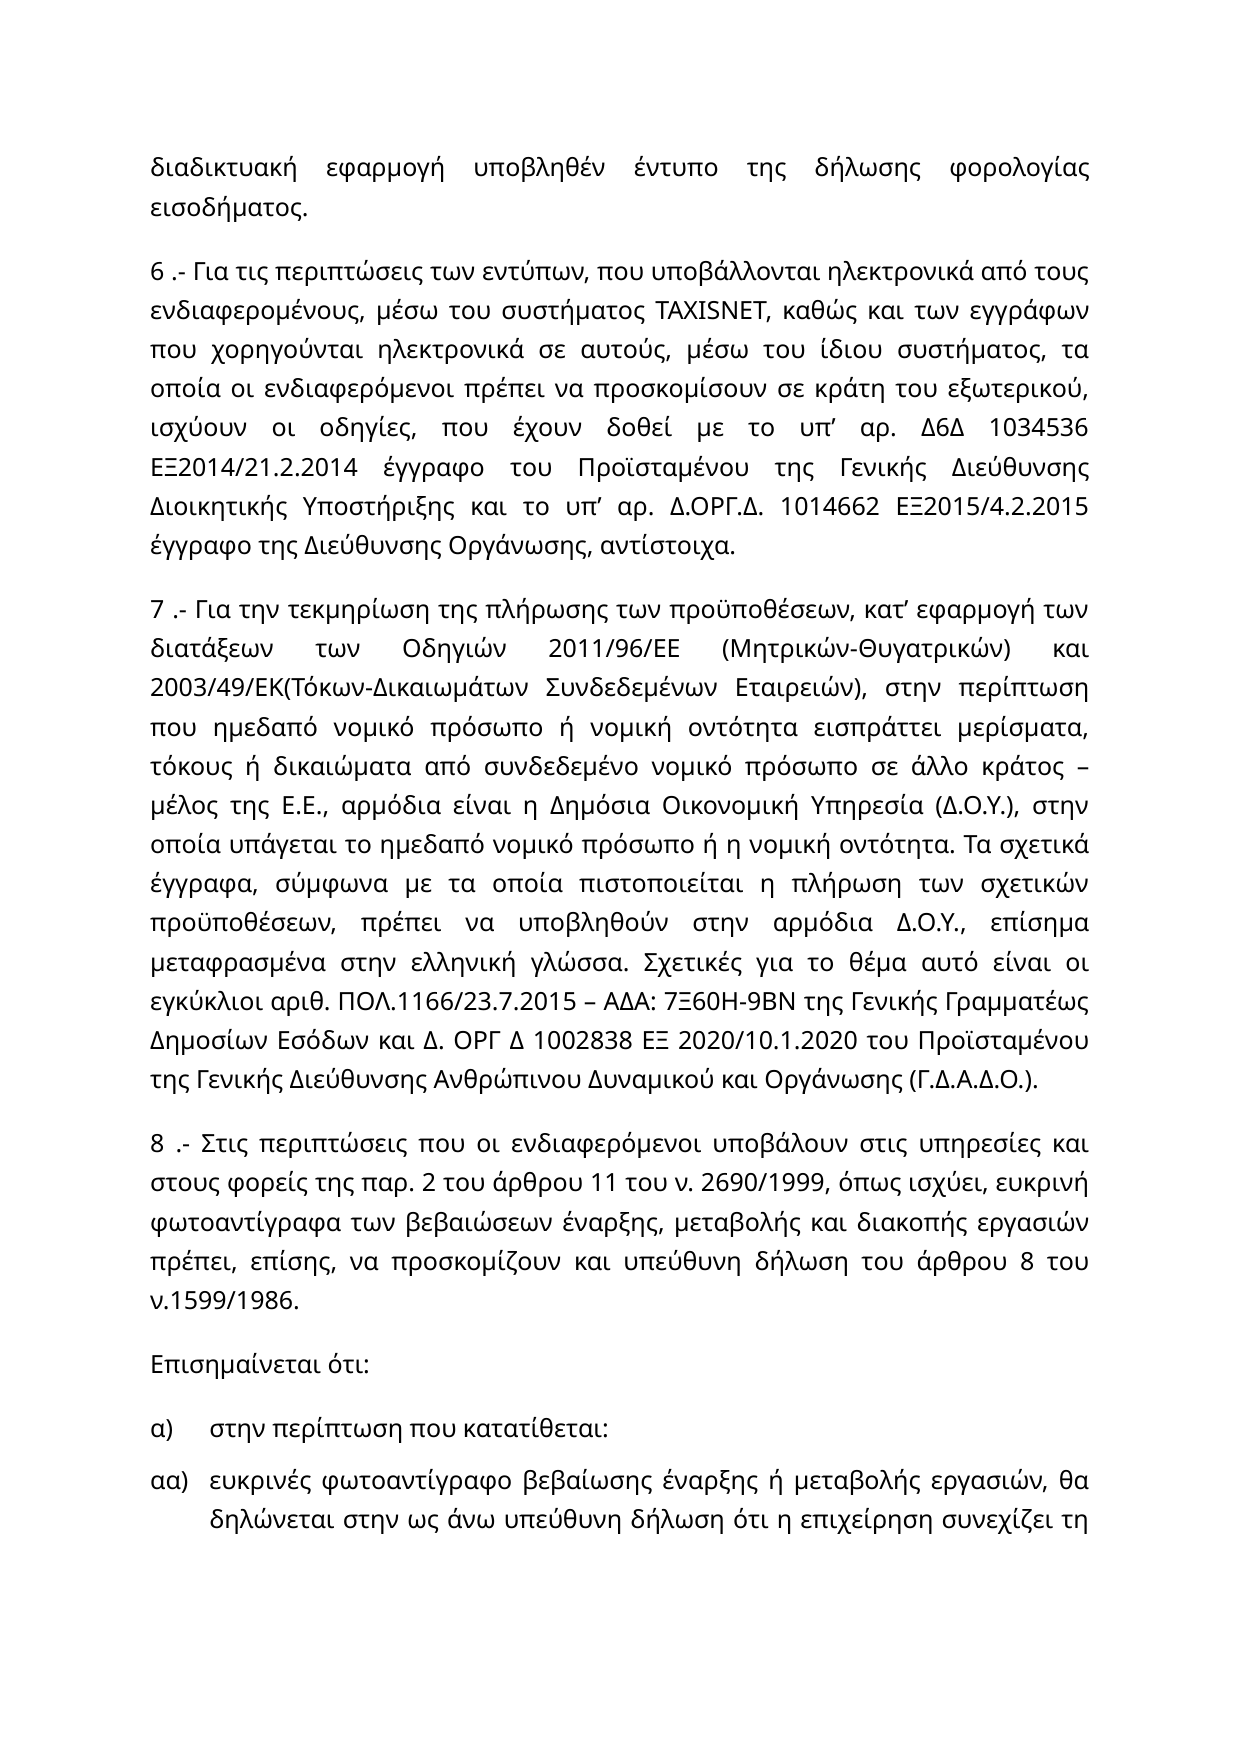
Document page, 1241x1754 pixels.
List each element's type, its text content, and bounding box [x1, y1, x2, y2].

text 7 .- Για την τεκμηρίωση της πλήρωσης των προϋποθέσεων, κατ’ εφαρμογή των διατάξεων των Οδηγιών 2011/96/ΕΕ (Μητρικών-Θυγατρικών) και 2003/49/ΕΚ(Τόκων-Δικαιωμάτων Συνδεδεμένων Εταιρειών), στην περίπτωση που ημεδαπό νομικό πρόσωπο ή νομική οντότητα εισπράττει μερίσματα, τόκους ή δικαιώματα από συνδεδεμένο νομικό πρόσωπο σε άλλο κράτος – μέλος της Ε.Ε., αρμόδια είναι η Δημόσια Οικονομική Υπηρεσία (Δ.Ο.Υ.), στην οποία υπάγεται το ημεδαπό νομικό πρόσωπο ή η νομική οντότητα. Τα σχετικά έγγραφα, σύμφωνα με τα οποία πιστοποιείται η πλήρωση των σχετικών προϋποθέσεων, πρέπει να υποβληθούν στην αρμόδια Δ.Ο.Υ., επίσημα μεταφρασμένα στην ελληνική γλώσσα. Σχετικές για το θέμα αυτό είναι οι εγκύκλιοι αριθ. ΠΟΛ.1166/23.7.2015 – ΑΔΑ: 7Ξ60Η-9ΒΝ της Γενικής Γραμματέως Δημοσίων Εσόδων και Δ. ΟΡΓ Δ 1002838 ΕΞ 2020/10.1.2020 του Προϊσταμένου της Γενικής Διεύθυνσης Ανθρώπινου Δυναμικού και Οργάνωσης (Γ.Δ.Α.Δ.Ο.). [150, 592, 1090, 1096]
list α) στην περίπτωση που κατατίθεται: [150, 1411, 1090, 1445]
list αα) ευκρινές φωτοαντίγραφο βεβαίωσης έναρξης ή μεταβολής εργασιών, θα δηλώνεται στην ως άνω υπεύθυνη δήλωση ότι η επιχείρηση συνεχίζει τη [150, 1462, 1090, 1536]
text 8 .- Στις περιπτώσεις που οι ενδιαφερόμενοι υποβάλουν στις υπηρεσίες και στους φορείς της παρ. 2 του άρθρου 11 του ν. 2690/1999, όπως ισχύει, ευκρινή φωτοαντίγραφα των βεβαιώσεων έναρξης, μεταβολής και διακοπής εργασιών πρέπει, επίσης, να προσκομίζουν και υπεύθυνη δήλωση του άρθρου 8 του ν.1599/1986. [150, 1126, 1090, 1317]
text 6 .- Για τις περιπτώσεις των εντύπων, που υποβάλλονται ηλεκτρονικά από τους ενδιαφερομένους, μέσω του συστήματος TAXISNET, καθώς και των εγγράφων που χορηγούνται ηλεκτρονικά σε αυτούς, μέσω του ίδιου συστήματος, τα οποία οι ενδιαφερόμενοι πρέπει να προσκομίσουν σε κράτη του εξωτερικού, ισχύουν οι οδηγίες, που έχουν δοθεί με το υπ’ αρ. Δ6Δ 1034536 ΕΞ2014/21.2.2014 έγγραφο του Προϊσταμένου της Γενικής Διεύθυνσης Διοικητικής Υποστήριξης και το υπ’ αρ. Δ.ΟΡΓ.Δ. 1014662 ΕΞ2015/4.2.2015 έγγραφο της Διεύθυνσης Οργάνωσης, αντίστοιχα. [150, 253, 1090, 562]
text Επισημαίνεται ότι: [150, 1347, 1090, 1381]
text διαδικτυακή εφαρμογή υποβληθέν έντυπο της δήλωσης φορολογίας εισοδήματος. [150, 150, 1090, 223]
